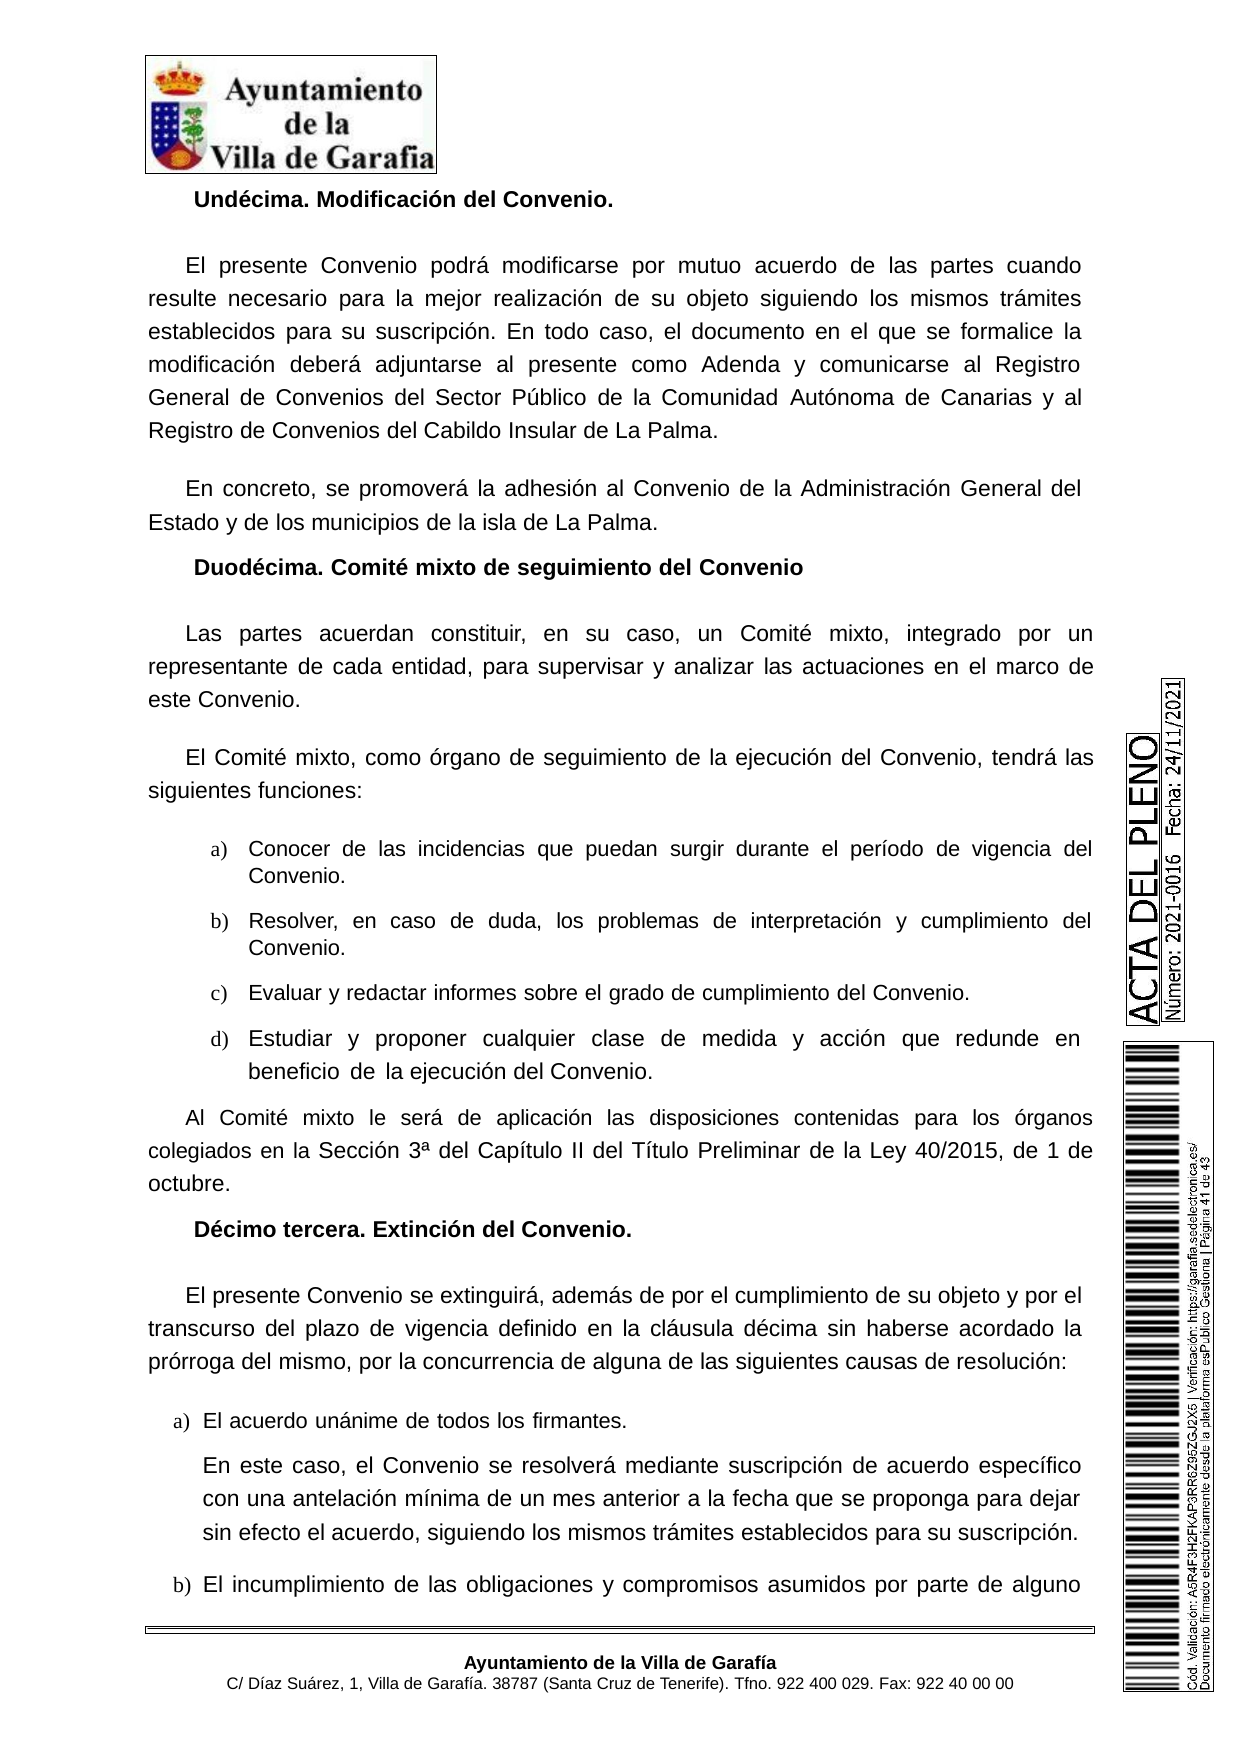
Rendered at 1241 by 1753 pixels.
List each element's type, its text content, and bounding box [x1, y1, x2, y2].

text Estado y de los municipios de la isla de La Palma. [148, 509, 1105, 535]
text a) Conocer de las incidencias que puedan surgir durante el período de vigencia del [210, 837, 1117, 862]
picture [1124, 1042, 1213, 1691]
text este Convenio. [148, 687, 1117, 712]
text a) El acuerdo unánime de todos los firmantes. [173, 1408, 652, 1433]
text El presente Convenio se extinguirá, además de por el cumplimiento de su objeto y por el [185, 1283, 1104, 1309]
text Undécima. Modificación del Convenio. [194, 187, 638, 213]
picture [146, 56, 436, 173]
text Duodécima. Comité mixto de seguimiento del Convenio [194, 555, 827, 581]
text En concreto, se promoverá la adhesión al Convenio de la Administración General del [185, 476, 1105, 502]
text Registro de Convenios del Cabildo Insular de La Palma. [148, 418, 1106, 444]
text con una antelación mínima de un mes anterior a la fecha que se proponga para dejar [202, 1486, 1105, 1512]
text Décimo tercera. Extinción del Convenio. [194, 1217, 657, 1242]
text En este caso, el Convenio se resolverá mediante suscripción de acuerdo específico [202, 1453, 1105, 1479]
text Las partes acuerdan constituir, en su caso, un Comité mixto, integrado por un [185, 621, 1117, 646]
text colegiados en la Sección 3ª del Capítulo II del Título Preliminar de la Ley 40/2015, de 1 de [148, 1138, 1117, 1164]
text sin efecto el acuerdo, siguiendo los mismos trámites establecidos para su suscripción. [202, 1519, 1105, 1545]
text C/ Díaz Suárez, 1, Villa de Garafía. 38787 (Santa Cruz de Tenerife). Tfno. 922 400 029. Fax: 922 40 00 00 [226, 1674, 1039, 1693]
text Convenio. [248, 935, 371, 960]
text modificación deberá adjuntarse al presente como Adenda y comunicarse al Registro [148, 352, 1106, 378]
text Convenio. [248, 863, 371, 888]
text Al Comité mixto le será de aplicación las disposiciones contenidas para los órganos [185, 1105, 1117, 1130]
text El presente Convenio podrá modificarse por mutuo acuerdo de las partes cuando [185, 253, 1106, 278]
text beneficio de la ejecución del Convenio. [248, 1059, 677, 1085]
text transcurso del plazo de vigencia definido en la cláusula décima sin haberse acordado la [148, 1316, 1104, 1342]
text Ayuntamiento de la Villa de Garafía [463, 1653, 1039, 1674]
text b) Resolver, en caso de duda, los problemas de interpretación y cumplimiento del [210, 909, 1117, 934]
text prórroga del mismo, por la concurrencia de alguna de las siguientes causas de resolución: [148, 1349, 1104, 1375]
text establecidos para su suscripción. En todo caso, el documento en el que se formalice la [148, 319, 1106, 344]
text El Comité mixto, como órgano de seguimiento de la ejecución del Convenio, tendrá las [185, 745, 1117, 771]
picture [1127, 734, 1159, 1025]
text c) Evaluar y redactar informes sobre el grado de cumplimiento del Convenio. [210, 981, 995, 1006]
text d) Estudiar y proponer cualquier clase de medida y acción que redunde en [210, 1026, 1104, 1052]
text resulte necesario para la mejor realización de su objeto siguiendo los mismos trámites [148, 286, 1106, 311]
text General de Convenios del Sector Público de la Comunidad Autónoma de Canarias y al [148, 385, 1106, 411]
text siguientes funciones: [148, 778, 1117, 804]
picture [1162, 679, 1184, 1021]
text representante de cada entidad, para supervisar y analizar las actuaciones en el marco de [148, 654, 1117, 679]
text b) El incumplimiento de las obligaciones y compromisos asumidos por parte de alguno [173, 1572, 1104, 1597]
picture [146, 1627, 1094, 1633]
text octubre. [148, 1171, 1117, 1197]
